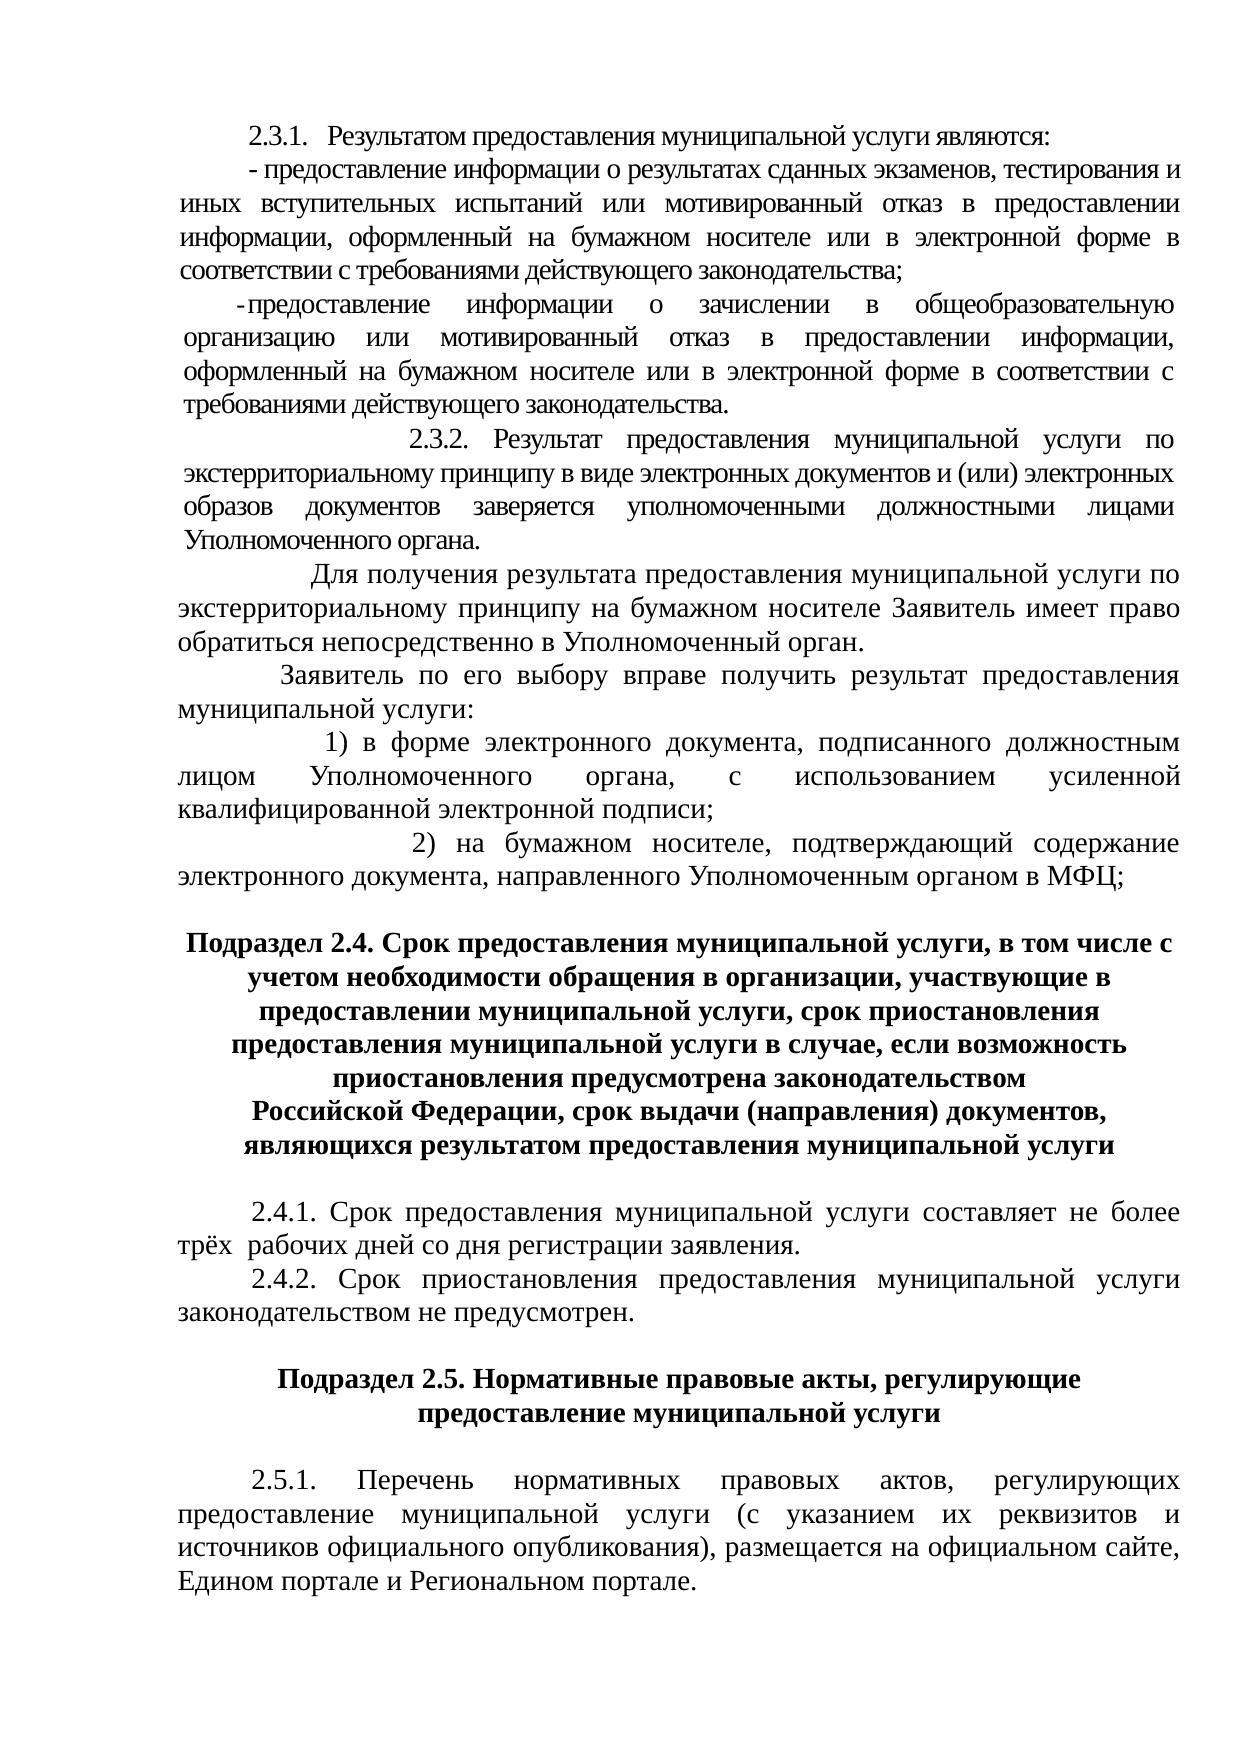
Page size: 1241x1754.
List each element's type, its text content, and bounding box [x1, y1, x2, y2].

text Для получения результата предоставления муниципальной услуги по экстерриториальному принципу на бумажном носителе Заявитель имеет право обратиться непосредственно в Уполномоченный орган. [177, 557, 1181, 657]
text Российской Федерации, срок выдачи (направления) документов, [177, 1093, 1181, 1127]
text являющихся результатом предоставления муниципальной услуги [177, 1127, 1181, 1160]
text 2.5.1. Перечень нормативных правовых актов, регулирующих предоставление муниципальной услуги (с указанием их реквизитов и источников официального опубликования), размещается на официальном сайте, Едином портале и Региональном портале. [177, 1462, 1181, 1596]
list предоставление информации о зачислении в общеобразовательную организацию или мотивированный отказ в предоставлении информации, оформленный на бумажном носителе или в электронной форме в соответствии с требованиями действующего законодательства. [183, 286, 1175, 420]
text Подраздел 2.5. Нормативные правовые акты, регулирующие предоставление муниципальной услуги [177, 1362, 1181, 1429]
text предоставлении муниципальной услуги, срок приостановления [177, 993, 1181, 1026]
text 1) в форме электронного документа, подписанного должностным лицом Уполномоченного органа, с использованием усиленной квалифицированной электронной подписи; [177, 724, 1181, 825]
text предоставления муниципальной услуги в случае, если возможность [177, 1026, 1181, 1060]
text 2.3.1. Результатом предоставления муниципальной услуги являются: [179, 118, 1181, 152]
text 2) на бумажном носителе, подтверждающий содержание электронного документа, направленного Уполномоченным органом в МФЦ; [177, 825, 1181, 892]
text 2.4.1. Срок предоставления муниципальной услуги составляет не более трёх рабочих дней со дня регистрации заявления. [177, 1194, 1181, 1261]
text 2.4.2. Срок приостановления предоставления муниципальной услуги законодательством не предусмотрен. [177, 1261, 1181, 1328]
text Подраздел 2.4. Срок предоставления муниципальной услуги, в том числе с учетом необходимости обращения в организации, участвующие в [177, 926, 1181, 993]
text приостановления предусмотрена законодательством [177, 1060, 1181, 1093]
text - предоставление информации о результатах сданных экзаменов, тестирования и иных вступительных испытаний или мотивированный отказ в предоставлении информации, оформленный на бумажном носителе или в электронной форме в соответствии с требованиями действующего законодательства; [179, 152, 1181, 286]
text 2.3.2. Результат предоставления муниципальной услуги по экстерриториальному принципу в виде электронных документов и (или) электронных образов документов заверяется уполномоченными должностными лицами Уполномоченного органа. [183, 421, 1175, 555]
text Заявитель по его выбору вправе получить результат предоставления муниципальной услуги: [177, 657, 1181, 724]
